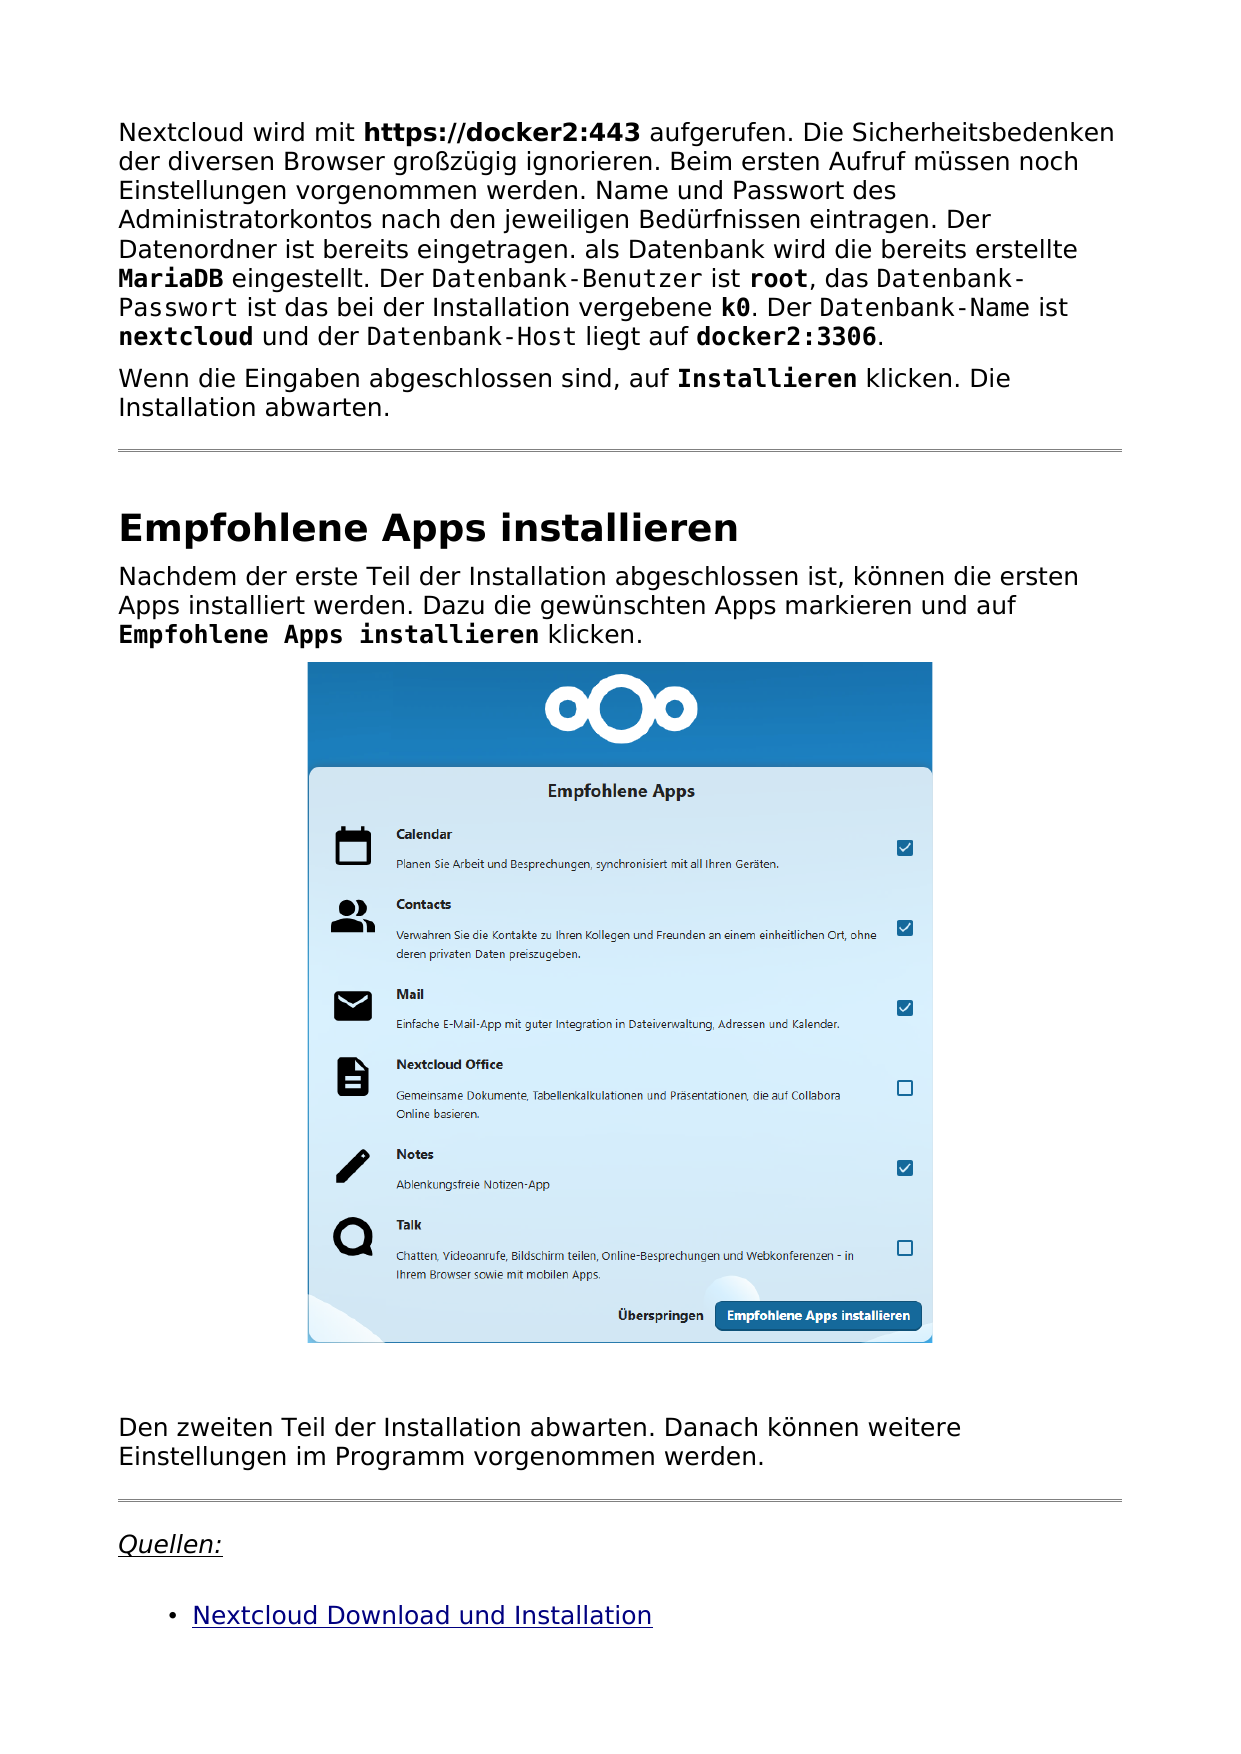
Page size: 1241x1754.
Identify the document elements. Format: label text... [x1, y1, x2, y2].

list Nextcloud Download und Installation [177, 1602, 1122, 1631]
text Nachdem der erste Teil der Installation abgeschlossen ist, können die ersten Apps installiert werden. Dazu die gewünschten Apps markieren und auf Empfohlene Apps installieren klicken. [118, 562, 1122, 650]
text Den zweiten Teil der Installation abwarten. Danach können weitere Einstellungen im Programm vorgenommen werden. [118, 1413, 1122, 1472]
text Nextcloud wird mit https://docker2:443 aufgerufen. Die Sicherheitsbedenken der diversen Browser großzügig ignorieren. Beim ersten Aufruf müssen noch Einstellungen vorgenommen werden. Name und Passwort des Administratorkontos nach den jeweiligen Bedürfnissen eintragen. Der Datenordner ist bereits eingetragen. als Datenbank wird die bereits erstellte MariaDB eingestellt. Der Datenbank-Benutzer ist root, das Datenbank-Passwort ist das bei der Installation vergebene k0. Der Datenbank-Name ist nextcloud und der Datenbank-Host liegt auf docker2:3306. [118, 118, 1122, 351]
text Quellen: [118, 1530, 1122, 1559]
subtitle Empfohlene Apps installieren [118, 506, 1122, 550]
picture [307, 662, 933, 1343]
text Wenn die Eingaben abgeschlossen sind, auf Installieren klicken. Die Installation abwarten. [118, 364, 1122, 422]
